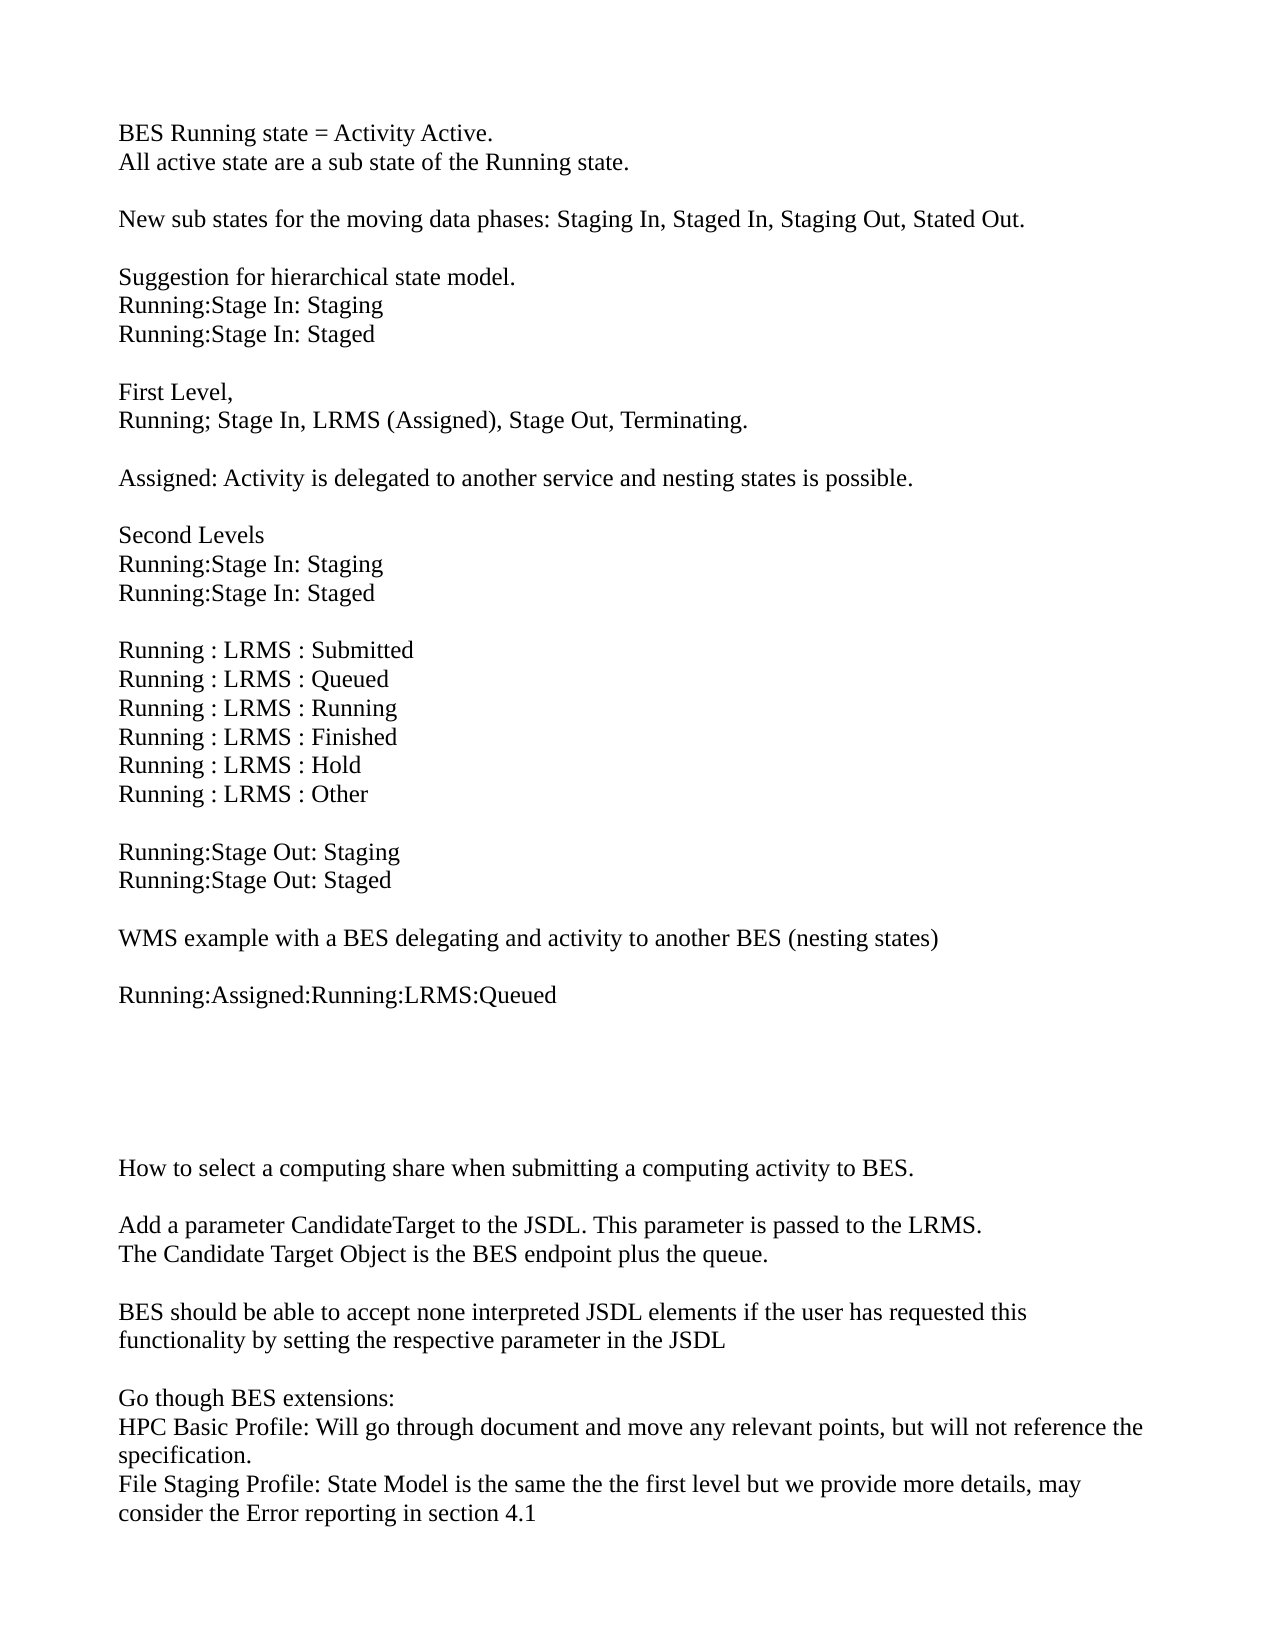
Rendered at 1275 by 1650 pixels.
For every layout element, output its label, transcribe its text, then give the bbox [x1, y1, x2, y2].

text Running:Assigned:Running:LRMS:Queued [118, 981, 1157, 1009]
text Go though BES extensions: [118, 1383, 1157, 1412]
text Running:Stage In: Staging [118, 291, 1157, 319]
text All active state are a sub state of the Running state. [118, 147, 1157, 176]
text Running : LRMS : Finished [118, 722, 1157, 751]
text Second Levels [118, 521, 1157, 549]
text Running : LRMS : Other [118, 779, 1157, 808]
text Assigned: Activity is delegated to another service and nesting states is possible. [118, 463, 1157, 492]
text File Staging Profile: State Model is the same the the first level but we provide more details, may consider the Error reporting in section 4.1 [118, 1469, 1157, 1527]
text Running:Stage In: Staged [118, 578, 1157, 607]
text WMS example with a BES delegating and activity to another BES (nesting states) [118, 923, 1157, 952]
text Running:Stage Out: Staging [118, 837, 1157, 866]
text BES Running state = Activity Active. [118, 118, 1157, 147]
text New sub states for the moving data phases: Staging In, Staged In, Staging Out, Stated Out. [118, 204, 1157, 233]
text The Candidate Target Object is the BES endpoint plus the queue. [118, 1239, 1157, 1268]
text Running:Stage Out: Staged [118, 866, 1157, 894]
text Suggestion for hierarchical state model. [118, 262, 1157, 291]
text Running; Stage In, LRMS (Assigned), Stage Out, Terminating. [118, 406, 1157, 434]
text Running : LRMS : Hold [118, 751, 1157, 779]
text Running : LRMS : Queued [118, 664, 1157, 693]
text Running:Stage In: Staged [118, 319, 1157, 348]
text HPC Basic Profile: Will go through document and move any relevant points, but will not reference the specification. [118, 1412, 1157, 1469]
text Running : LRMS : Running [118, 693, 1157, 722]
text Running : LRMS : Submitted [118, 636, 1157, 664]
text Running:Stage In: Staging [118, 549, 1157, 578]
text First Level, [118, 377, 1157, 406]
text How to select a computing share when submitting a computing activity to BES. [118, 1153, 1157, 1211]
text Add a parameter CandidateTarget to the JSDL. This parameter is passed to the LRMS. [118, 1211, 1157, 1239]
text BES should be able to accept none interpreted JSDL elements if the user has requested this functionality by setting the respective parameter in the JSDL [118, 1297, 1157, 1354]
